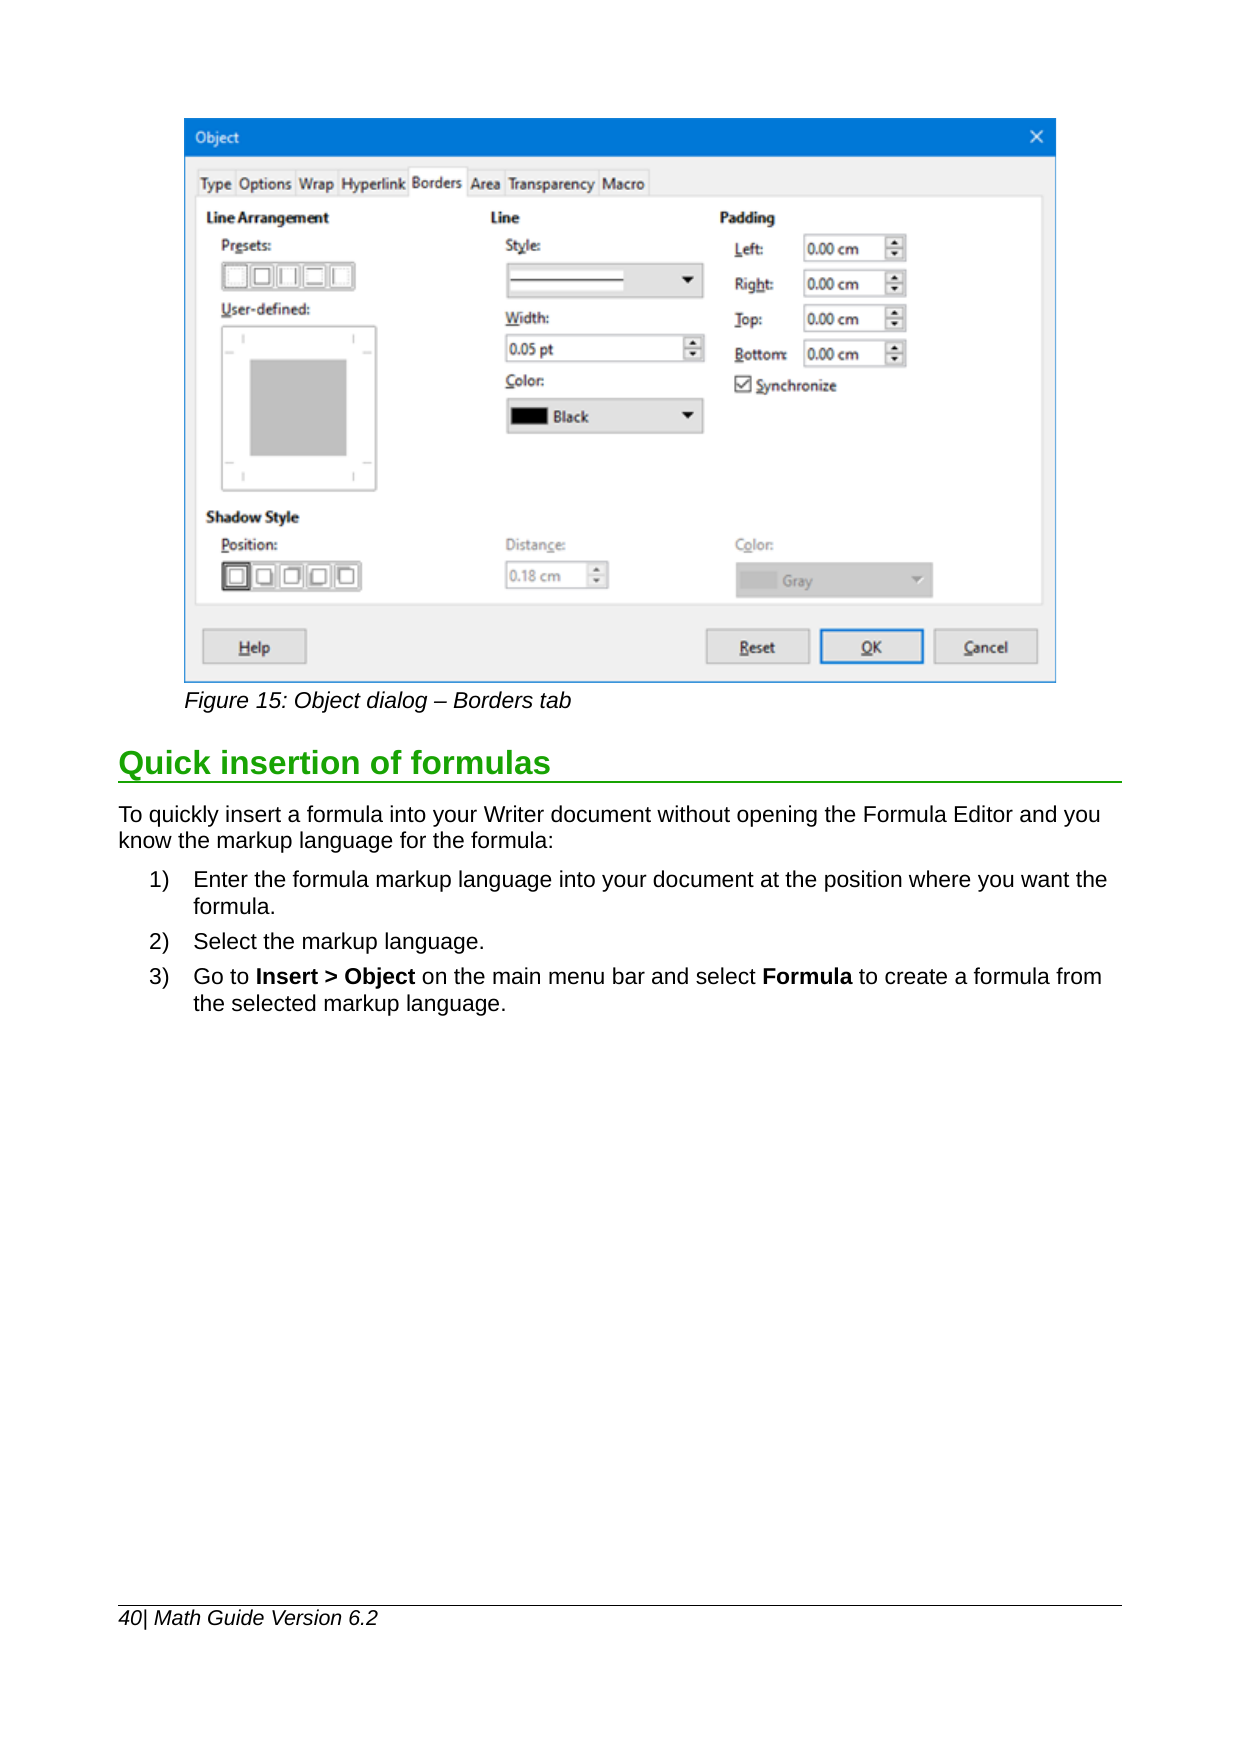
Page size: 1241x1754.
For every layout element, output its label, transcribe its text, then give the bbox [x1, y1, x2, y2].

list Select the markup language. [169, 928, 1122, 954]
text Figure 15: Object dialog – Borders tab [184, 683, 1056, 713]
picture [184, 118, 1057, 683]
text To quickly insert a formula into your Writer document without opening the Formula Editor and you know the markup language for the formula: [118, 801, 1122, 854]
list Enter the formula markup language into your document at the position where you want the formula. [169, 866, 1122, 919]
list Go to Insert > Object on the main menu bar and select Formula to create a formula from the selected markup language. [169, 963, 1122, 1016]
subtitle Quick insertion of formulas [118, 743, 1122, 781]
